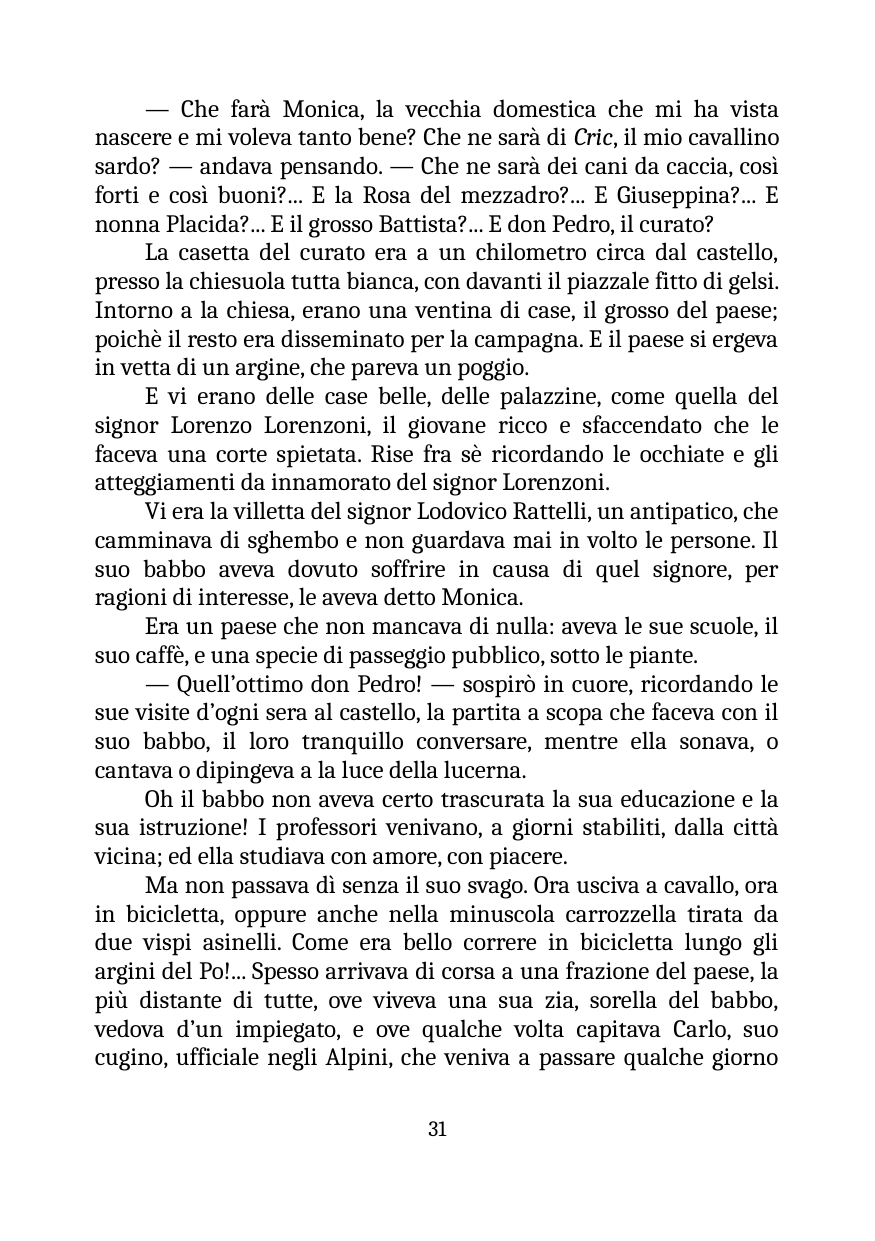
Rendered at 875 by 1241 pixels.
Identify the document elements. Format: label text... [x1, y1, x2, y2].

text Oh il babbo non aveva certo trascurata la sua educazione e la sua istruzione! I professori venivano, a giorni stabiliti, dalla città vicina; ed ella studiava con amore, con piacere. [94, 784, 779, 871]
text La casetta del curato era a un chilometro circa dal castello, presso la chiesuola tutta bianca, con davanti il piazzale fitto di gelsi. Intorno a la chiesa, erano una ventina di case, il grosso del paese; poichè il resto era disseminato per la campagna. E il paese si ergeva in vetta di un argine, che pareva un poggio. [94, 238, 779, 382]
text Vi era la villetta del signor Lodovico Rattelli, un antipatico, che camminava di sghembo e non guardava mai in volto le persone. Il suo babbo aveva dovuto soffrire in causa di quel signore, per ragioni di interesse, le aveva detto Monica. [94, 497, 779, 612]
text Ma non passava dì senza il suo svago. Ora usciva a cavallo, ora in bicicletta, oppure anche nella minuscola carrozzella tirata da due vispi asinelli. Come era bello correre in bicicletta lungo gli argini del Po!... Spesso arrivava di corsa a una frazione del paese, la più distante di tutte, ove viveva una sua zia, sorella del babbo, vedova d’un impiegato, e ove qualche volta capitava Carlo, suo cugino, ufficiale negli Alpini, che veniva a passare qualche giorno [94, 871, 779, 1072]
text E vi erano delle case belle, delle palazzine, come quella del signor Lorenzo Lorenzoni, il giovane ricco e sfaccendato che le faceva una corte spietata. Rise fra sè ricordando le occhiate e gli atteggiamenti da innamorato del signor Lorenzoni. [94, 382, 779, 497]
text Era un paese che non mancava di nulla: aveva le sue scuole, il suo caffè, e una specie di passeggio pubblico, sotto le piante. [94, 612, 779, 669]
text — Che farà Monica, la vecchia domestica che mi ha vista nascere e mi voleva tanto bene? Che ne sarà di Cric, il mio cavallino sardo? — andava pensando. — Che ne sarà dei cani da caccia, così forti e così buoni?... E la Rosa del mezzadro?... E Giuseppina?... E nonna Placida?... E il grosso Battista?... E don Pedro, il curato? [94, 94, 779, 238]
text — Quell’ottimo don Pedro! — sospirò in cuore, ricordando le sue visite d’ogni sera al castello, la partita a scopa che faceva con il suo babbo, il loro tranquillo conversare, mentre ella sonava, o cantava o dipingeva a la luce della lucerna. [94, 669, 779, 784]
